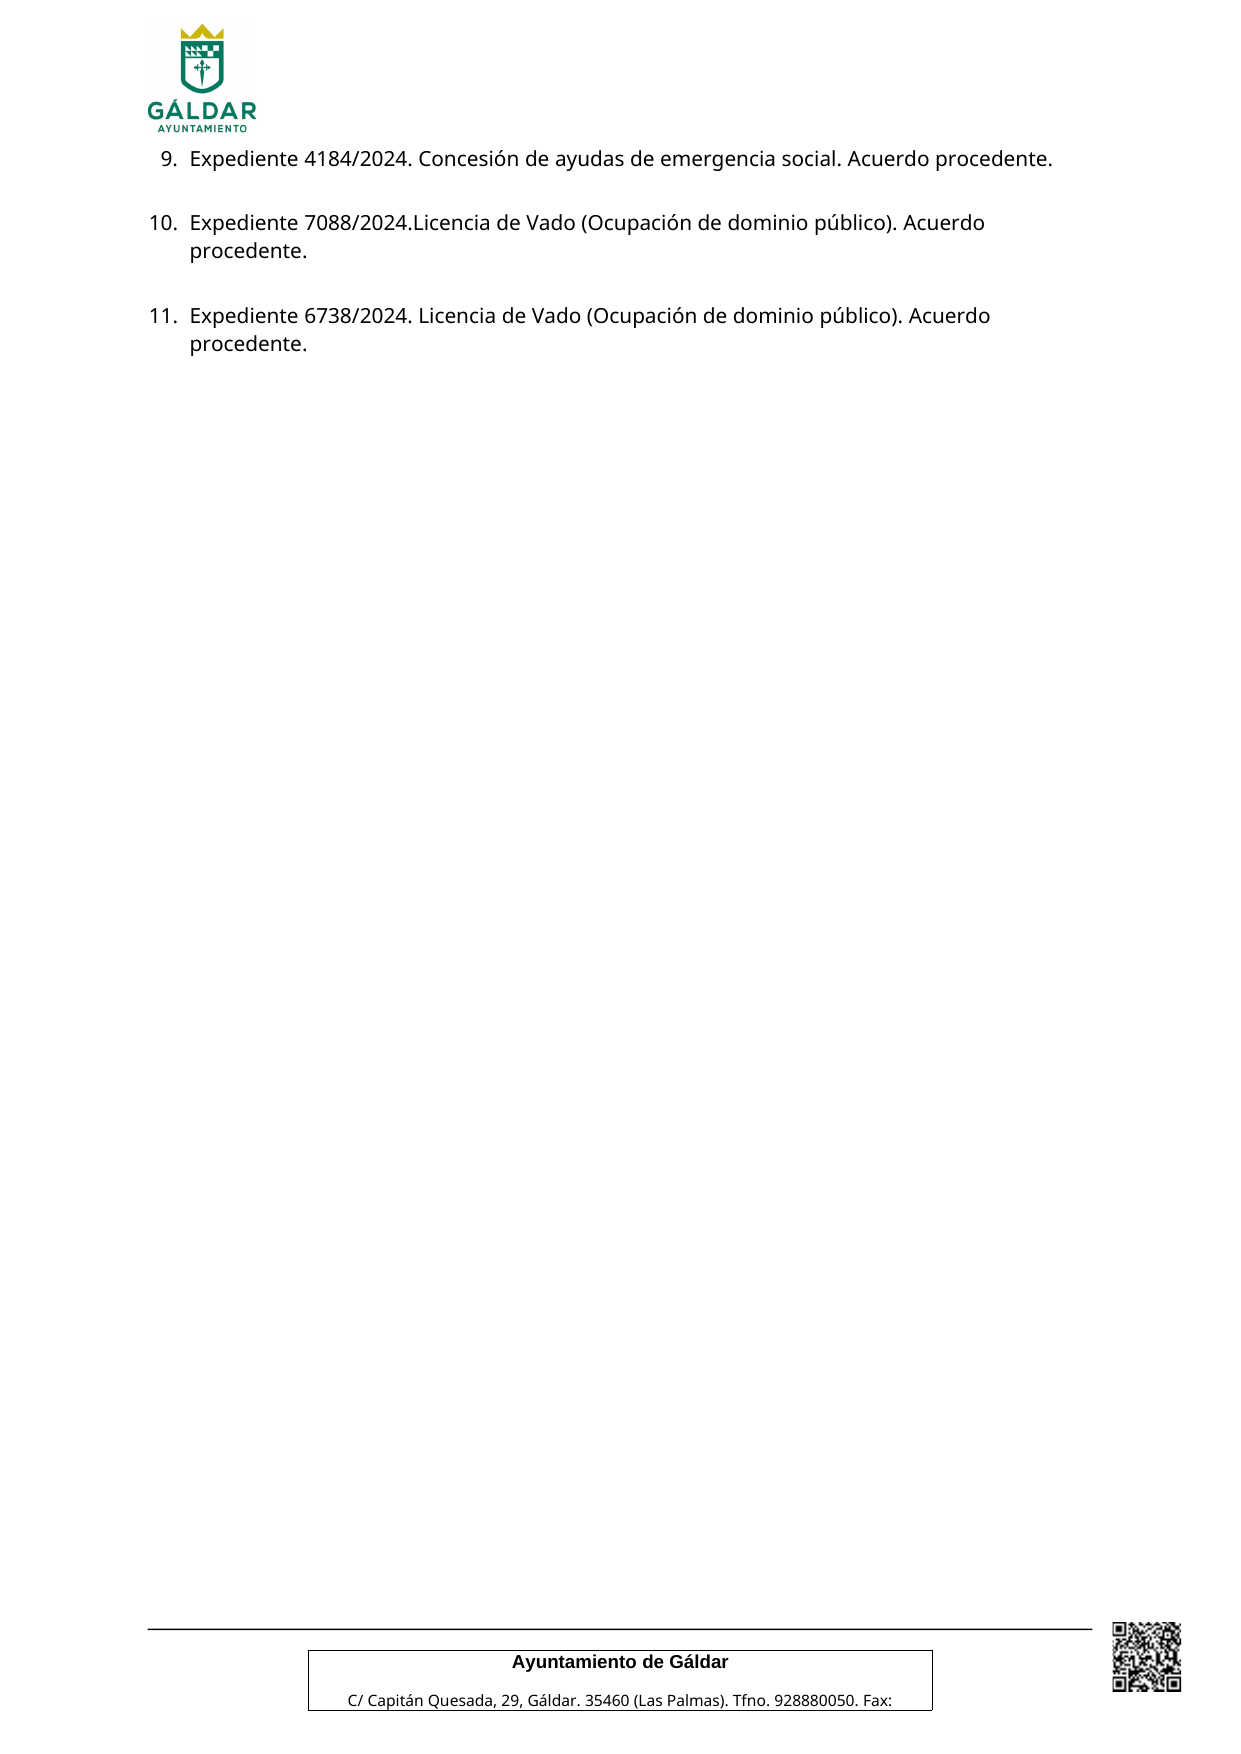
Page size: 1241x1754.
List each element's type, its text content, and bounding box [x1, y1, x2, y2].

picture [1112, 1622, 1182, 1692]
list Expediente 7088/2024.Licencia de Vado (Ocupación de dominio público). Acuerdo procedente. [149, 208, 1105, 265]
list Expediente 4184/2024. Concesión de ayudas de emergencia social. Acuerdo procedente. [160, 144, 1105, 172]
picture [147, 23, 257, 133]
list Expediente 6738/2024. Licencia de Vado (Ocupación de dominio público). Acuerdo procedente. [149, 301, 1105, 358]
